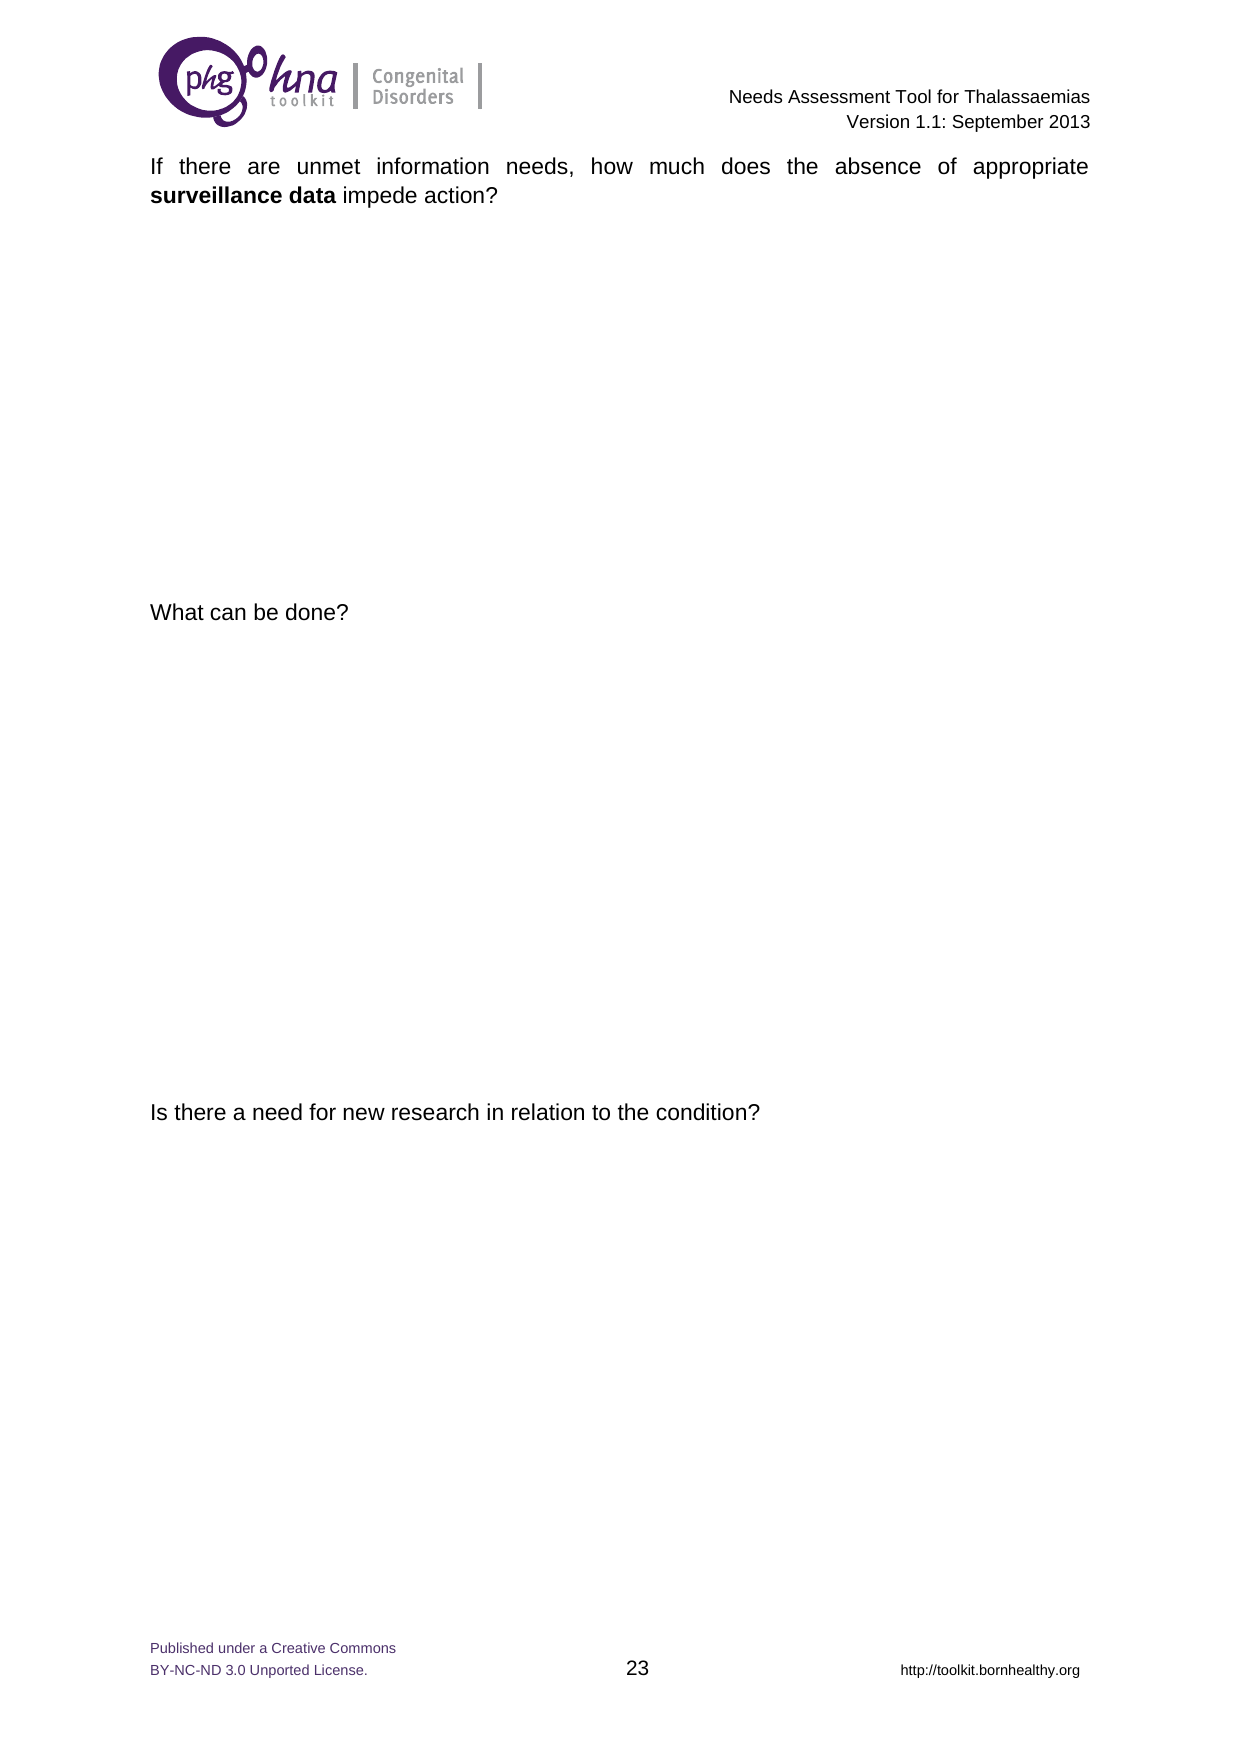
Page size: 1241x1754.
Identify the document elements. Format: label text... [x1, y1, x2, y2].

subtitle What can be done? [150, 596, 1090, 625]
subtitle If there are unmet information needs, how much does the absence of appropriate surveillance data impede action? [150, 150, 1090, 208]
subtitle Is there a need for new research in relation to the condition? [150, 1096, 1090, 1125]
